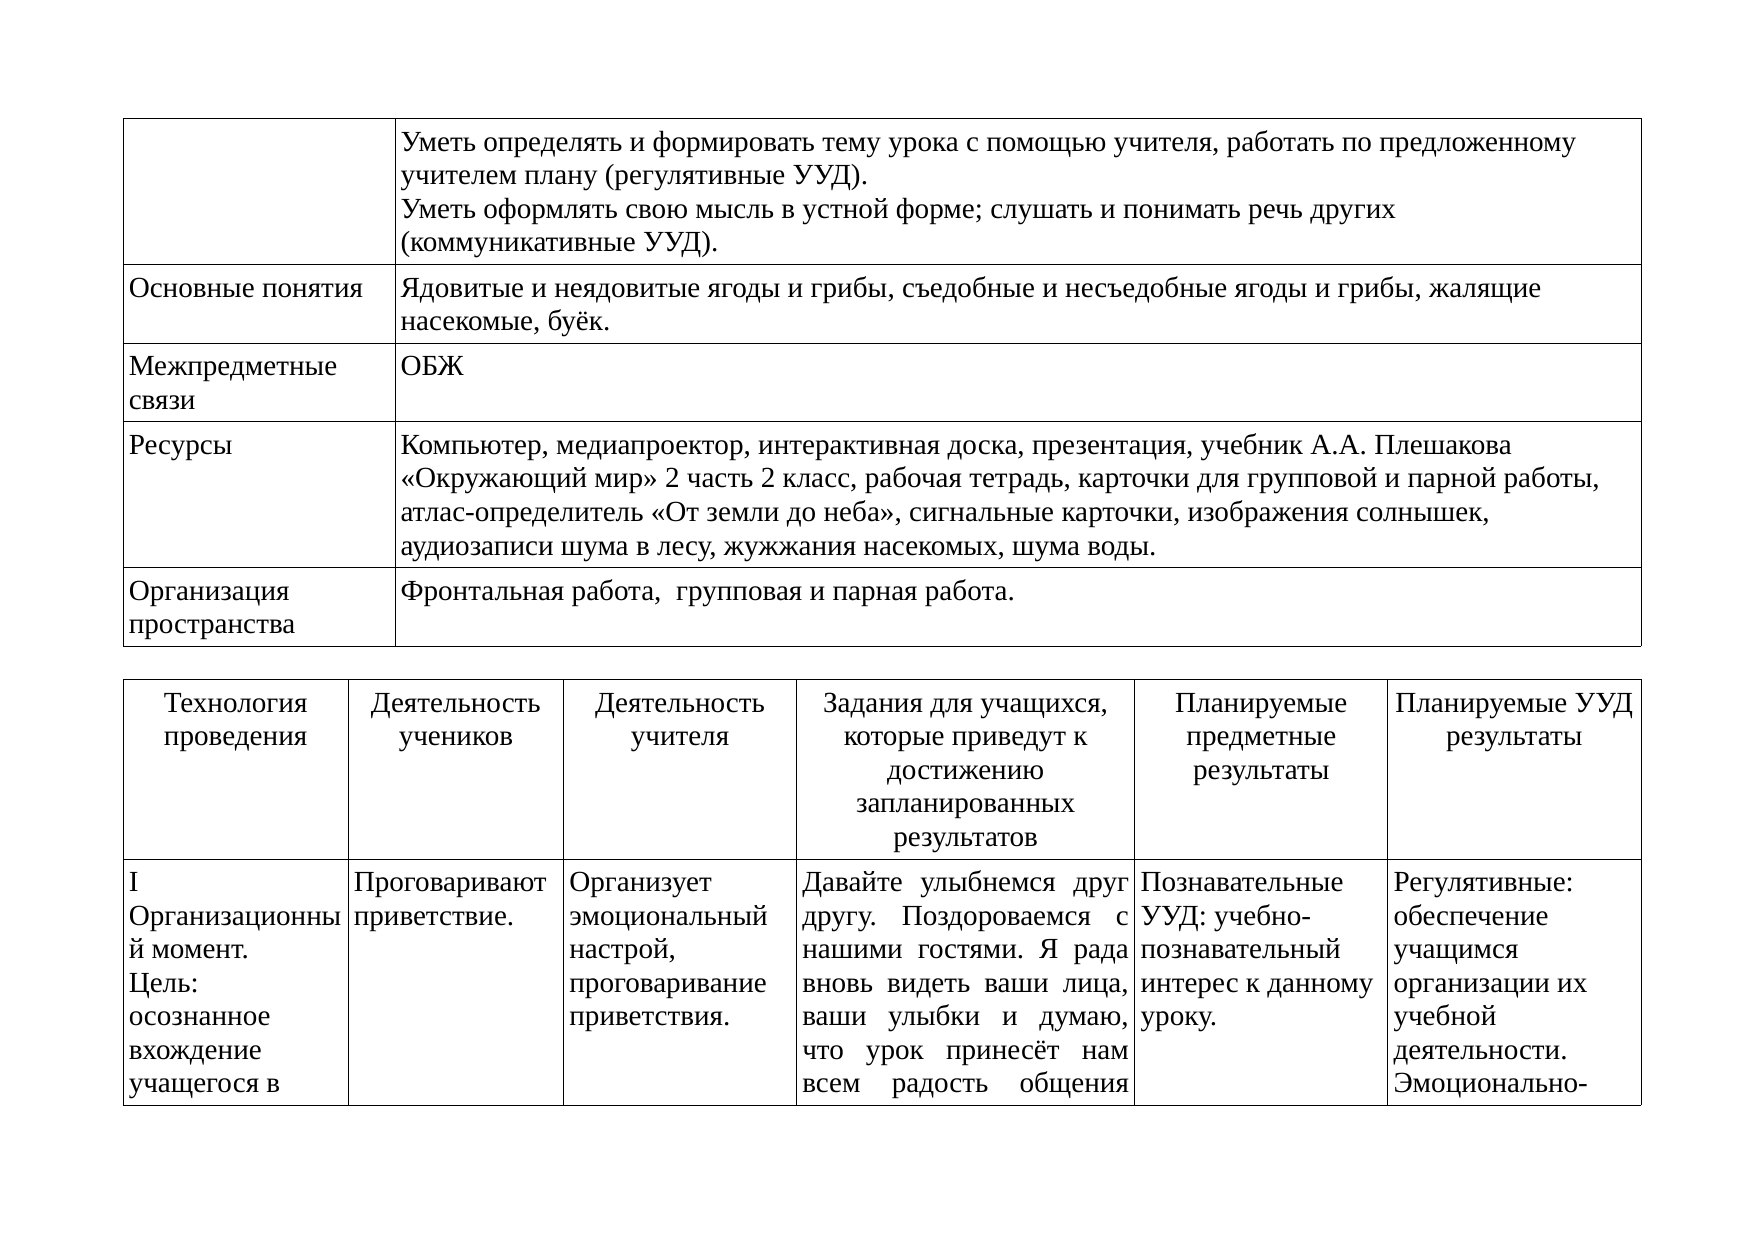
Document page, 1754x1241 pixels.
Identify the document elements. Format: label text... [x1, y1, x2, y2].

table_header Технология проведения [124, 680, 348, 858]
table_header Деятельность учеников [349, 680, 563, 858]
table_header Задания для учащихся, которые приведут к достижению запланированных результатов [797, 680, 1134, 858]
table_cell Регулятивные: обеспечение учащимся организации их учебной деятельности. Эмоционально- [1388, 860, 1641, 1105]
table_cell Основные понятия [124, 265, 395, 342]
table_cell Межпредметные связи [124, 344, 395, 421]
table_cell Давайте улыбнемся друг другу. Поздороваемся с нашими гостями. Я рада вновь видеть ваши лица, ваши улыбки и думаю, что урок принесёт нам всем радость общения [797, 860, 1134, 1105]
table_cell [124, 119, 395, 264]
table_header Планируемые УУД результаты [1388, 680, 1641, 858]
table_cell Проговаривают приветствие. [349, 860, 563, 1105]
table_cell Компьютер, медиапроектор, интерактивная доска, презентация, учебник А.А. Плешакова «Окружающий мир» 2 часть 2 класс, рабочая тетрадь, карточки для групповой и парной работы, атлас-определитель «От земли до неба», сигнальные карточки, изображения солнышек, аудиозаписи шума в лесу, жужжания насекомых, шума воды. [396, 422, 1641, 567]
table_cell Ресурсы [124, 422, 395, 567]
table_cell Организует эмоциональный настрой, проговаривание приветствия. [564, 860, 796, 1105]
table_cell Организация пространства [124, 568, 395, 646]
table_header Планируемые предметные результаты [1135, 680, 1387, 858]
table_cell Фронтальная работа, групповая и парная работа. [396, 568, 1641, 646]
table_cell I Организационный момент. Цель: осознанное вхождение учащегося в [124, 860, 348, 1105]
table_cell Ядовитые и неядовитые ягоды и грибы, съедобные и несъедобные ягоды и грибы, жалящие насекомые, буёк. [396, 265, 1641, 342]
table_cell Познавательные УУД: учебно-познавательный интерес к данному уроку. [1135, 860, 1387, 1105]
table_cell Уметь определять и формировать тему урока с помощью учителя, работать по предложенному учителем плану (регулятивные УУД). Уметь оформлять свою мысль в устной форме; слушать и понимать речь других (коммуникативные УУД). [396, 119, 1641, 264]
table_header Деятельность учителя [564, 680, 796, 858]
table_cell ОБЖ [396, 344, 1641, 421]
